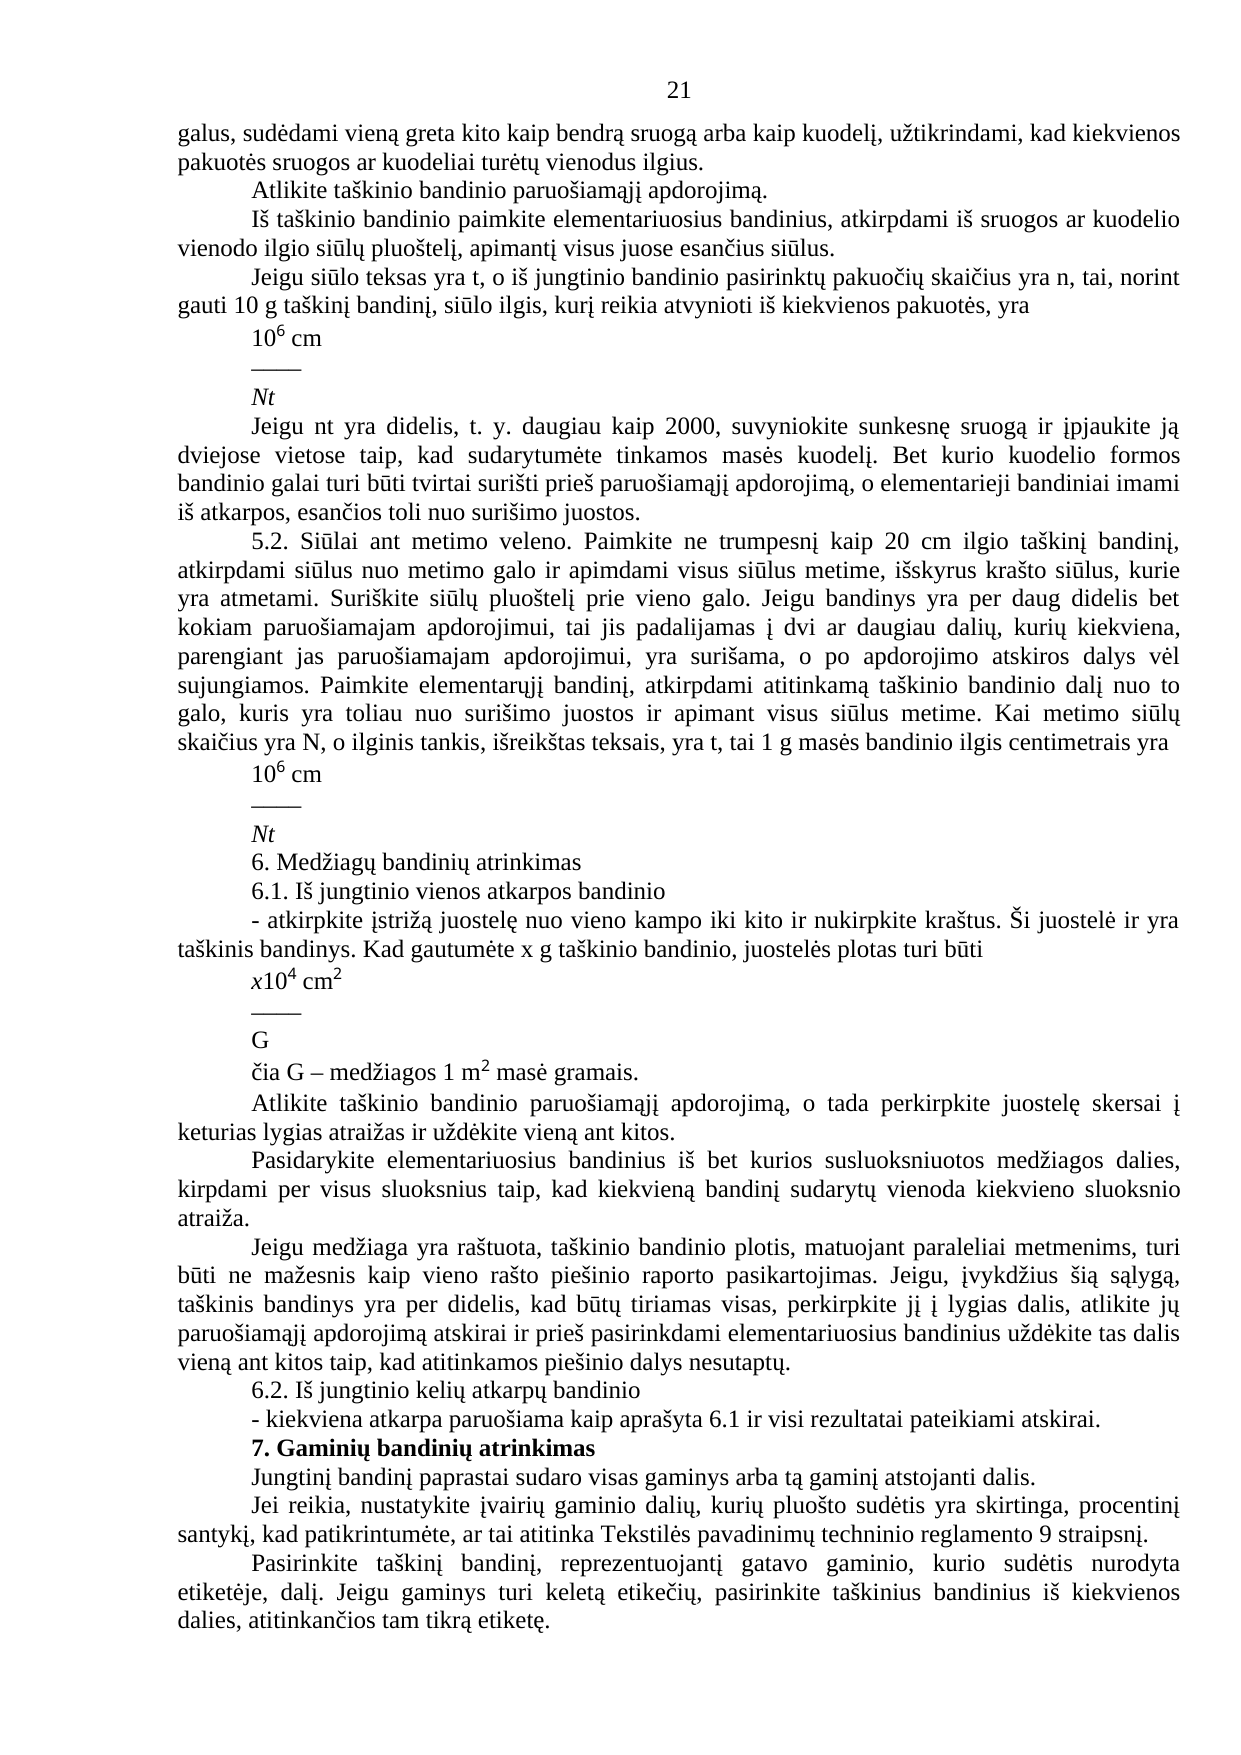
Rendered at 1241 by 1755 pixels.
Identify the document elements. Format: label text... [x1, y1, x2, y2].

text Atlikite taškinio bandinio paruošiamąjį apdorojimą, o tada perkirpkite juostelę skersai į keturias lygias atraižas ir uždėkite vieną ant kitos. [177, 1088, 1181, 1146]
text Pasirinkite taškinį bandinį, reprezentuojantį gatavo gaminio, kurio sudėtis nurodyta etiketėje, dalį. Jeigu gaminys turi keletą etikečių, pasirinkite taškinius bandinius iš kiekvienos dalies, atitinkančios tam tikrą etiketę. [177, 1548, 1181, 1634]
text Jeigu medžiaga yra raštuota, taškinio bandinio plotis, matuojant paraleliai metmenims, turi būti ne mažesnis kaip vieno rašto piešinio raporto pasikartojimas. Jeigu, įvykdžius šią sąlygą, taškinis bandinys yra per didelis, kad būtų tiriamas visas, perkirpkite jį į lygias dalis, atlikite jų paruošiamąjį apdorojimą atskirai ir prieš pasirinkdami elementariuosius bandinius uždėkite tas dalis vieną ant kitos taip, kad atitinkamos piešinio dalys nesutaptų. [177, 1232, 1181, 1376]
text 106 cm [177, 319, 1181, 353]
text Nt [177, 819, 1181, 847]
text Jungtinį bandinį paprastai sudaro visas gaminys arba tą gaminį atstojanti dalis. [177, 1462, 1181, 1491]
text 6. Medžiagų bandinių atrinkimas [177, 847, 1181, 876]
text 6.1. Iš jungtinio vienos atkarpos bandinio [177, 876, 1181, 905]
text Iš taškinio bandinio paimkite elementariuosius bandinius, atkirpdami iš sruogos ar kuodelio vienodo ilgio siūlų pluoštelį, apimantį visus juose esančius siūlus. [177, 204, 1181, 262]
text x104 cm2 [177, 962, 1181, 997]
text –––– [177, 997, 1181, 1025]
text Jeigu siūlo teksas yra t, o iš jungtinio bandinio pasirinktų pakuočių skaičius yra n, tai, norint gauti 10 g taškinį bandinį, siūlo ilgis, kurį reikia atvynioti iš kiekvienos pakuotės, yra [177, 262, 1181, 319]
text galus, sudėdami vieną greta kito kaip bendrą sruogą arba kaip kuodelį, užtikrindami, kad kiekvienos pakuotės sruogos ar kuodeliai turėtų vienodus ilgius. [177, 118, 1181, 176]
text Atlikite taškinio bandinio paruošiamąjį apdorojimą. [177, 176, 1181, 204]
text Pasidarykite elementariuosius bandinius iš bet kurios susluoksniuotos medžiagos dalies, kirpdami per visus sluoksnius taip, kad kiekvieną bandinį sudarytų vienoda kiekvieno sluoksnio atraiža. [177, 1146, 1181, 1232]
text 6.2. Iš jungtinio kelių atkarpų bandinio [177, 1376, 1181, 1404]
text G [177, 1025, 1181, 1054]
text 106 cm [177, 756, 1181, 790]
text - atkirpkite įstrižą juostelę nuo vieno kampo iki kito ir nukirpkite kraštus. Ši juostelė ir yra taškinis bandinys. Kad gautumėte x g taškinio bandinio, juostelės plotas turi būti [177, 905, 1181, 962]
text Jei reikia, nustatykite įvairių gaminio dalių, kurių pluošto sudėtis yra skirtinga, procentinį santykį, kad patikrintumėte, ar tai atitinka Tekstilės pavadinimų techninio reglamento 9 straipsnį. [177, 1491, 1181, 1548]
text –––– [177, 353, 1181, 382]
text Nt [177, 382, 1181, 411]
text - kiekviena atkarpa paruošiama kaip aprašyta 6.1 ir visi rezultatai pateikiami atskirai. [177, 1404, 1181, 1433]
text 5.2. Siūlai ant metimo veleno. Paimkite ne trumpesnį kaip 20 cm ilgio taškinį bandinį, atkirpdami siūlus nuo metimo galo ir apimdami visus siūlus metime, išskyrus krašto siūlus, kurie yra atmetami. Suriškite siūlų pluoštelį prie vieno galo. Jeigu bandinys yra per daug didelis bet kokiam paruošiamajam apdorojimui, tai jis padalijamas į dvi ar daugiau dalių, kurių kiekviena, parengiant jas paruošiamajam apdorojimui, yra surišama, o po apdorojimo atskiros dalys vėl sujungiamos. Paimkite elementarųjį bandinį, atkirpdami atitinkamą taškinio bandinio dalį nuo to galo, kuris yra toliau nuo surišimo juostos ir apimant visus siūlus metime. Kai metimo siūlų skaičius yra N, o ilginis tankis, išreikštas teksais, yra t, tai 1 g masės bandinio ilgis centimetrais yra [177, 526, 1181, 756]
text čia G – medžiagos 1 m2 masė gramais. [177, 1054, 1181, 1088]
text –––– [177, 790, 1181, 819]
text 7. Gaminių bandinių atrinkimas [177, 1433, 1181, 1462]
text Jeigu nt yra didelis, t. y. daugiau kaip 2000, suvyniokite sunkesnę sruogą ir įpjaukite ją dviejose vietose taip, kad sudarytumėte tinkamos masės kuodelį. Bet kurio kuodelio formos bandinio galai turi būti tvirtai surišti prieš paruošiamąjį apdorojimą, o elementarieji bandiniai imami iš atkarpos, esančios toli nuo surišimo juostos. [177, 411, 1181, 526]
